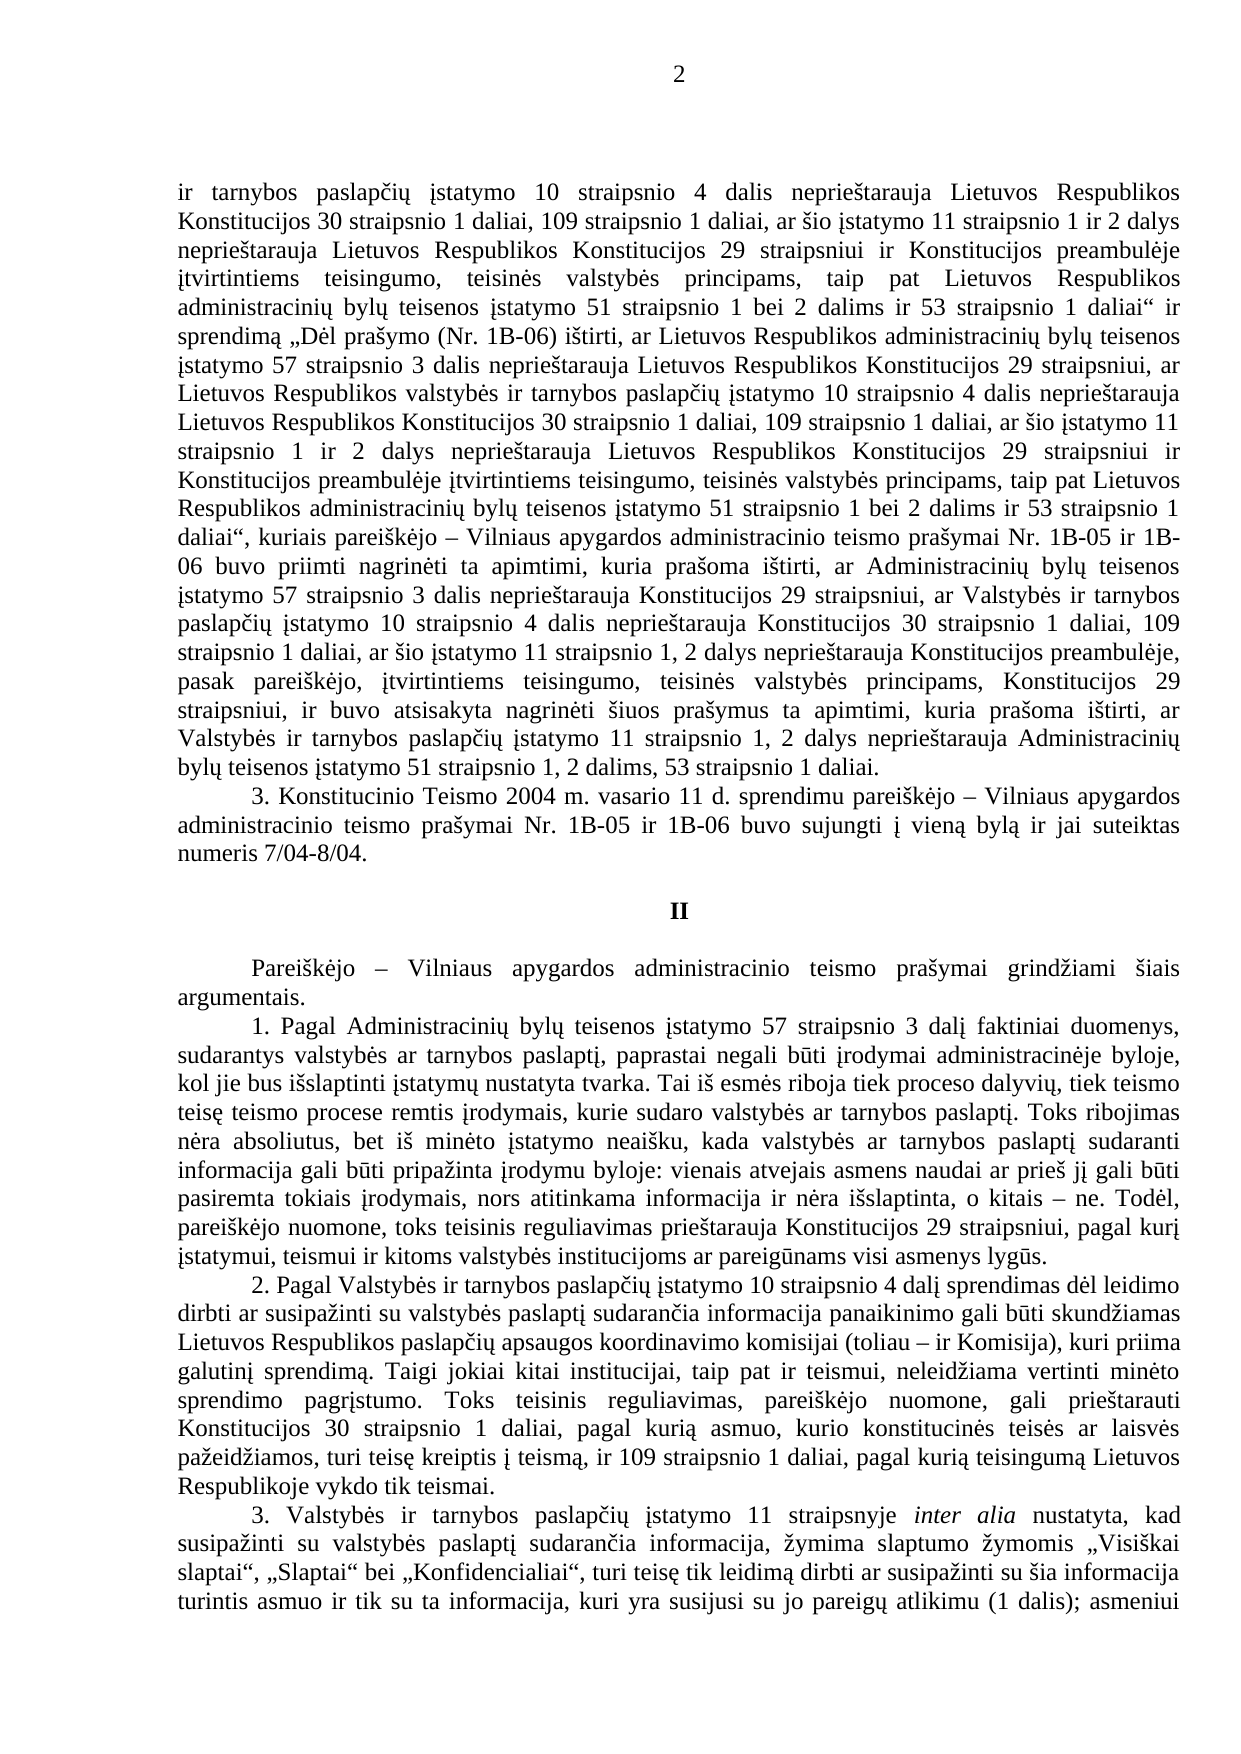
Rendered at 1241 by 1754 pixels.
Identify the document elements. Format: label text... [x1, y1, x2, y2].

text 2. Pagal Valstybės ir tarnybos paslapčių įstatymo 10 straipsnio 4 dalį sprendimas dėl leidimo dirbti ar susipažinti su valstybės paslaptį sudarančia informacija panaikinimo gali būti skundžiamas Lietuvos Respublikos paslapčių apsaugos koordinavimo komisijai (toliau – ir Komisija), kuri priima galutinį sprendimą. Taigi jokiai kitai institucijai, taip pat ir teismui, neleidžiama vertinti minėto sprendimo pagrįstumo. Toks teisinis reguliavimas, pareiškėjo nuomone, gali prieštarauti Konstitucijos 30 straipsnio 1 daliai, pagal kurią asmuo, kurio konstitucinės teisės ar laisvės pažeidžiamos, turi teisę kreiptis į teismą, ir 109 straipsnio 1 daliai, pagal kurią teisingumą Lietuvos Respublikoje vykdo tik teismai. [177, 1270, 1181, 1500]
text 1. Pagal Administracinių bylų teisenos įstatymo 57 straipsnio 3 dalį faktiniai duomenys, sudarantys valstybės ar tarnybos paslaptį, paprastai negali būti įrodymai administracinėje byloje, kol jie bus išslaptinti įstatymų nustatyta tvarka. Tai iš esmės riboja tiek proceso dalyvių, tiek teismo teisę teismo procese remtis įrodymais, kurie sudaro valstybės ar tarnybos paslaptį. Toks ribojimas nėra absoliutus, bet iš minėto įstatymo neaišku, kada valstybės ar tarnybos paslaptį sudaranti informacija gali būti pripažinta įrodymu byloje: vienais atvejais asmens naudai ar prieš jį gali būti pasiremta tokiais įrodymais, nors atitinkama informacija ir nėra išslaptinta, o kitais – ne. Todėl, pareiškėjo nuomone, toks teisinis reguliavimas prieštarauja Konstitucijos 29 straipsniui, pagal kurį įstatymui, teismui ir kitoms valstybės institucijoms ar pareigūnams visi asmenys lygūs. [177, 1011, 1181, 1270]
text 3. Valstybės ir tarnybos paslapčių įstatymo 11 straipsnyje inter alia nustatyta, kad susipažinti su valstybės paslaptį sudarančia informacija, žymima slaptumo žymomis „Visiškai slaptai“, „Slaptai“ bei „Konfidencialiai“, turi teisę tik leidimą dirbti ar susipažinti su šia informacija turintis asmuo ir tik su ta informacija, kuri yra susijusi su jo pareigų atlikimu (1 dalis); asmeniui [177, 1500, 1181, 1615]
text ir tarnybos paslapčių įstatymo 10 straipsnio 4 dalis neprieštarauja Lietuvos Respublikos Konstitucijos 30 straipsnio 1 daliai, 109 straipsnio 1 daliai, ar šio įstatymo 11 straipsnio 1 ir 2 dalys neprieštarauja Lietuvos Respublikos Konstitucijos 29 straipsniui ir Konstitucijos preambulėje įtvirtintiems teisingumo, teisinės valstybės principams, taip pat Lietuvos Respublikos administracinių bylų teisenos įstatymo 51 straipsnio 1 bei 2 dalims ir 53 straipsnio 1 daliai“ ir sprendimą „Dėl prašymo (Nr. 1B-06) ištirti, ar Lietuvos Respublikos administracinių bylų teisenos įstatymo 57 straipsnio 3 dalis neprieštarauja Lietuvos Respublikos Konstitucijos 29 straipsniui, ar Lietuvos Respublikos valstybės ir tarnybos paslapčių įstatymo 10 straipsnio 4 dalis neprieštarauja Lietuvos Respublikos Konstitucijos 30 straipsnio 1 daliai, 109 straipsnio 1 daliai, ar šio įstatymo 11 straipsnio 1 ir 2 dalys neprieštarauja Lietuvos Respublikos Konstitucijos 29 straipsniui ir Konstitucijos preambulėje įtvirtintiems teisingumo, teisinės valstybės principams, taip pat Lietuvos Respublikos administracinių bylų teisenos įstatymo 51 straipsnio 1 bei 2 dalims ir 53 straipsnio 1 daliai“, kuriais pareiškėjo – Vilniaus apygardos administracinio teismo prašymai Nr. 1B-05 ir 1B-06 buvo priimti nagrinėti ta apimtimi, kuria prašoma ištirti, ar Administracinių bylų teisenos įstatymo 57 straipsnio 3 dalis neprieštarauja Konstitucijos 29 straipsniui, ar Valstybės ir tarnybos paslapčių įstatymo 10 straipsnio 4 dalis neprieštarauja Konstitucijos 30 straipsnio 1 daliai, 109 straipsnio 1 daliai, ar šio įstatymo 11 straipsnio 1, 2 dalys neprieštarauja Konstitucijos preambulėje, pasak pareiškėjo, įtvirtintiems teisingumo, teisinės valstybės principams, Konstitucijos 29 straipsniui, ir buvo atsisakyta nagrinėti šiuos prašymus ta apimtimi, kuria prašoma ištirti, ar Valstybės ir tarnybos paslapčių įstatymo 11 straipsnio 1, 2 dalys neprieštarauja Administracinių bylų teisenos įstatymo 51 straipsnio 1, 2 dalims, 53 straipsnio 1 daliai. [177, 177, 1181, 781]
text 3. Konstitucinio Teismo 2004 m. vasario 11 d. sprendimu pareiškėjo – Vilniaus apygardos administracinio teismo prašymai Nr. 1B-05 ir 1B-06 buvo sujungti į vieną bylą ir jai suteiktas numeris 7/04-8/04. [177, 781, 1181, 867]
text Pareiškėjo – Vilniaus apygardos administracinio teismo prašymai grindžiami šiais argumentais. [177, 953, 1181, 1011]
text II [177, 896, 1181, 925]
